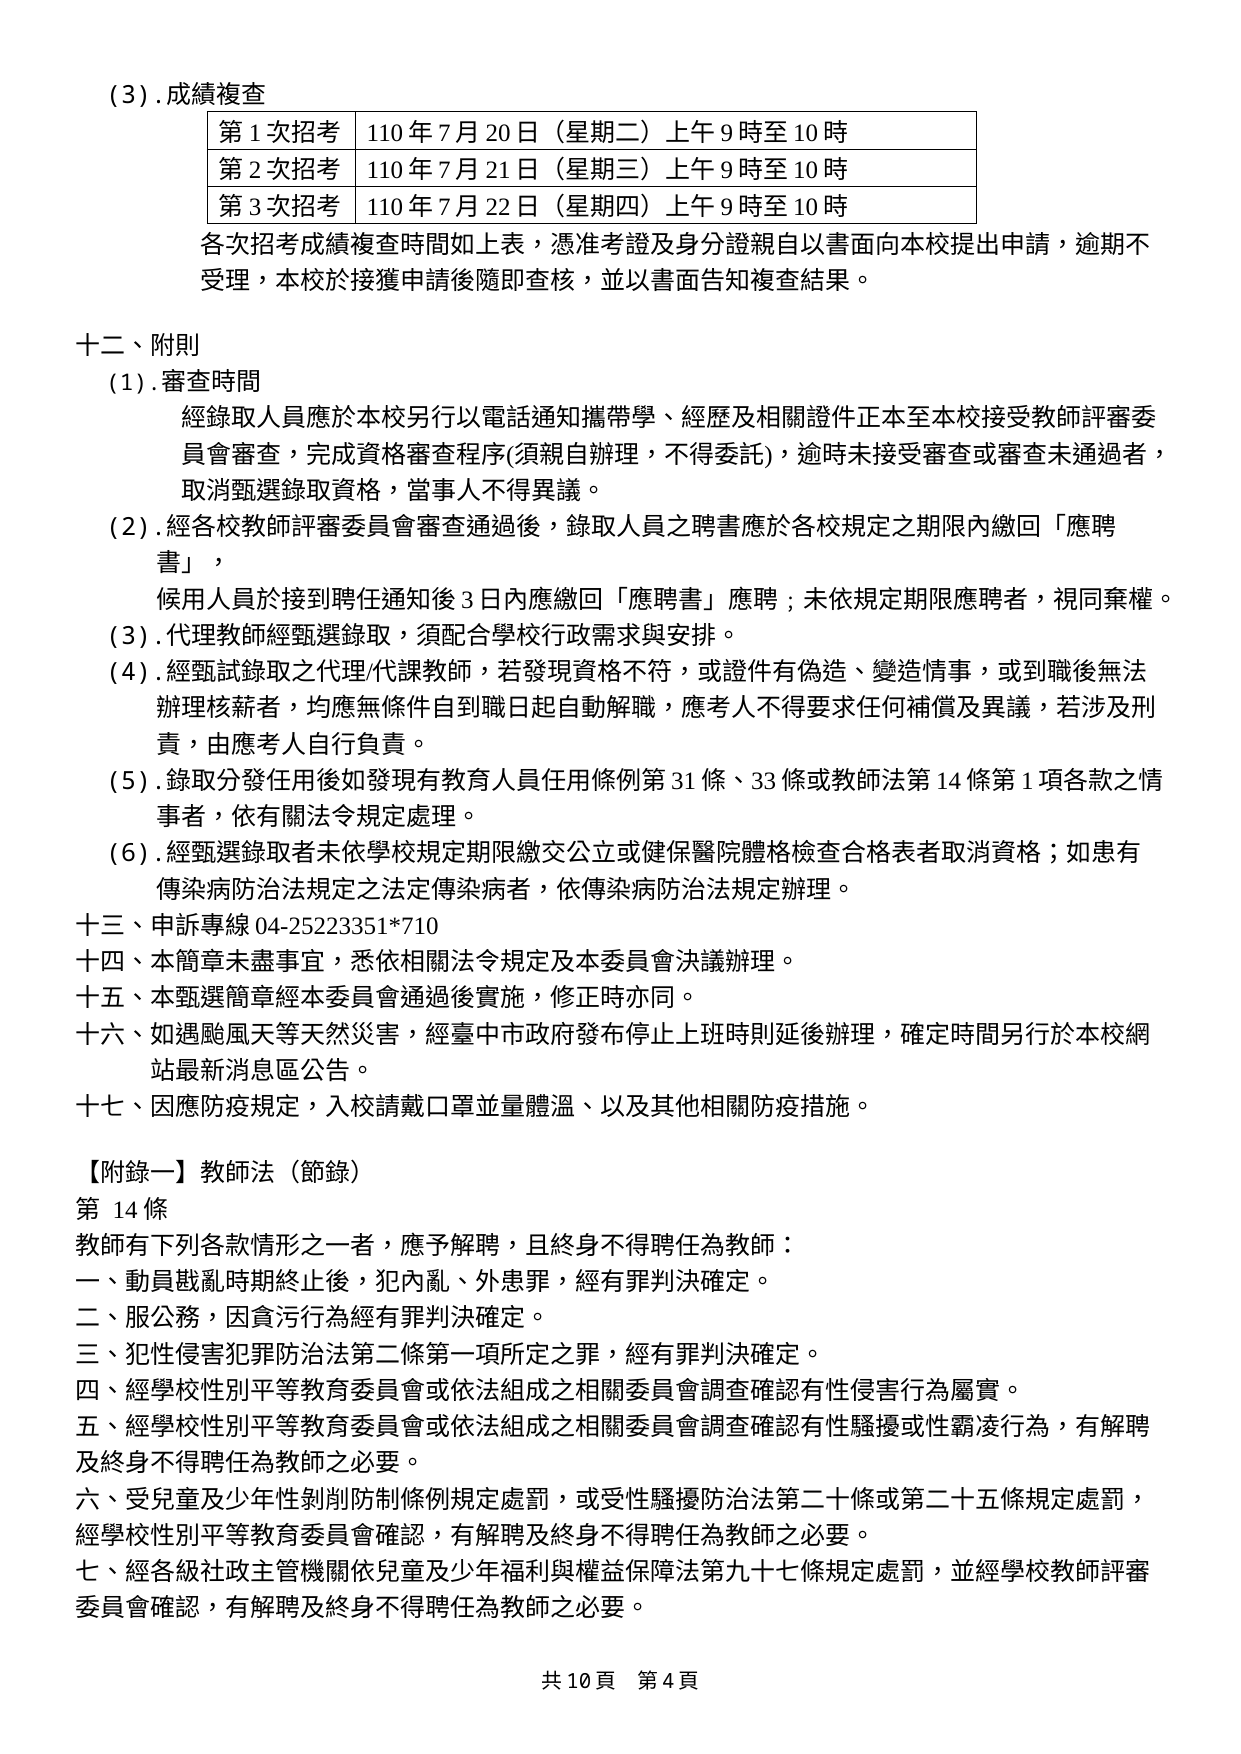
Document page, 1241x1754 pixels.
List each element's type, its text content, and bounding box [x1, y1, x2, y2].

text 二、服公務，因貪污行為經有罪判決確定。 [75, 1298, 1165, 1334]
list 經甄選錄取者未依學校規定期限繳交公立或健保醫院體格檢查合格表者取消資格；如患有傳染病防治法規定之法定傳染病者，依傳染病防治法規定辦理。 [106, 833, 1165, 905]
list 經甄試錄取之代理/代課教師，若發現資格不符，或證件有偽造、變造情事，或到職後無法辦理核薪者，均應無條件自到職日起自動解職，應考人不得要求任何補償及異議，若涉及刑責，由應考人自行負責。 [106, 652, 1165, 760]
table_cell 第3次招考 [208, 187, 355, 223]
table_cell 第2次招考 [208, 150, 355, 186]
text 【附錄一】教師法（節錄） [75, 1152, 1165, 1189]
text 候用人員於接到聘任通知後3日內應繳回「應聘書」應聘﹔未依規定期限應聘者，視同棄權。 [156, 579, 1165, 615]
table_header 110年7月20日（星期二）上午9時至10時 [356, 112, 976, 148]
text 十六、如遇颱風天等天然災害，經臺中市政府發布停止上班時則延後辦理，確定時間另行於本校網站最新消息區公告。 [75, 1014, 1165, 1087]
text 七、經各級社政主管機關依兒童及少年福利與權益保障法第九十七條規定處罰，並經學校教師評審委員會確認，有解聘及終身不得聘任為教師之必要。 [75, 1552, 1165, 1624]
text 十三、申訴專線04-25223351*710 [75, 905, 1165, 942]
list 經各校教師評審委員會審查通過後，錄取人員之聘書應於各校規定之期限內繳回「應聘書」， [106, 507, 1165, 579]
table_header 第1次招考 [208, 112, 355, 148]
text 各次招考成績複查時間如上表，憑准考證及身分證親自以書面向本校提出申請，逾期不受理，本校於接獲申請後隨即查核，並以書面告知複查結果。 [200, 224, 1165, 297]
text 第 14 條 [75, 1189, 1165, 1225]
text 五、經學校性別平等教育委員會或依法組成之相關委員會調查確認有性騷擾或性霸凌行為，有解聘及終身不得聘任為教師之必要。 [75, 1407, 1165, 1479]
text 經錄取人員應於本校另行以電話通知攜帶學、經歷及相關證件正本至本校接受教師評審委員會審查，完成資格審查程序(須親自辦理，不得委託)，逾時未接受審查或審查未通過者，取消甄選錄取資格，當事人不得異議。 [181, 398, 1165, 507]
list 代理教師經甄選錄取，須配合學校行政需求與安排。 [106, 615, 1165, 652]
list 審查時間 [106, 362, 1165, 398]
text 一、動員戡亂時期終止後，犯內亂、外患罪，經有罪判決確定。 [75, 1262, 1165, 1298]
text 十七、因應防疫規定，入校請戴口罩並量體溫、以及其他相關防疫措施。 [75, 1087, 1165, 1123]
list 成績複查 [106, 75, 1165, 111]
text 十二、附則 [75, 325, 1165, 362]
text 教師有下列各款情形之一者，應予解聘，且終身不得聘任為教師： [75, 1225, 1165, 1262]
table_cell 110年7月22日（星期四）上午9時至10時 [356, 187, 976, 223]
text 十五、本甄選簡章經本委員會通過後實施，修正時亦同。 [75, 978, 1165, 1014]
list 錄取分發任用後如發現有教育人員任用條例第31條、33條或教師法第14條第1項各款之情事者，依有關法令規定處理。 [106, 760, 1165, 833]
text 三、犯性侵害犯罪防治法第二條第一項所定之罪，經有罪判決確定。 [75, 1334, 1165, 1370]
text 四、經學校性別平等教育委員會或依法組成之相關委員會調查確認有性侵害行為屬實。 [75, 1370, 1165, 1407]
table_cell 110年7月21日（星期三）上午9時至10時 [356, 150, 976, 186]
text 十四、本簡章未盡事宜，悉依相關法令規定及本委員會決議辦理。 [75, 942, 1165, 978]
text 六、受兒童及少年性剝削防制條例規定處罰，或受性騷擾防治法第二十條或第二十五條規定處罰，經學校性別平等教育委員會確認，有解聘及終身不得聘任為教師之必要。 [75, 1479, 1165, 1552]
